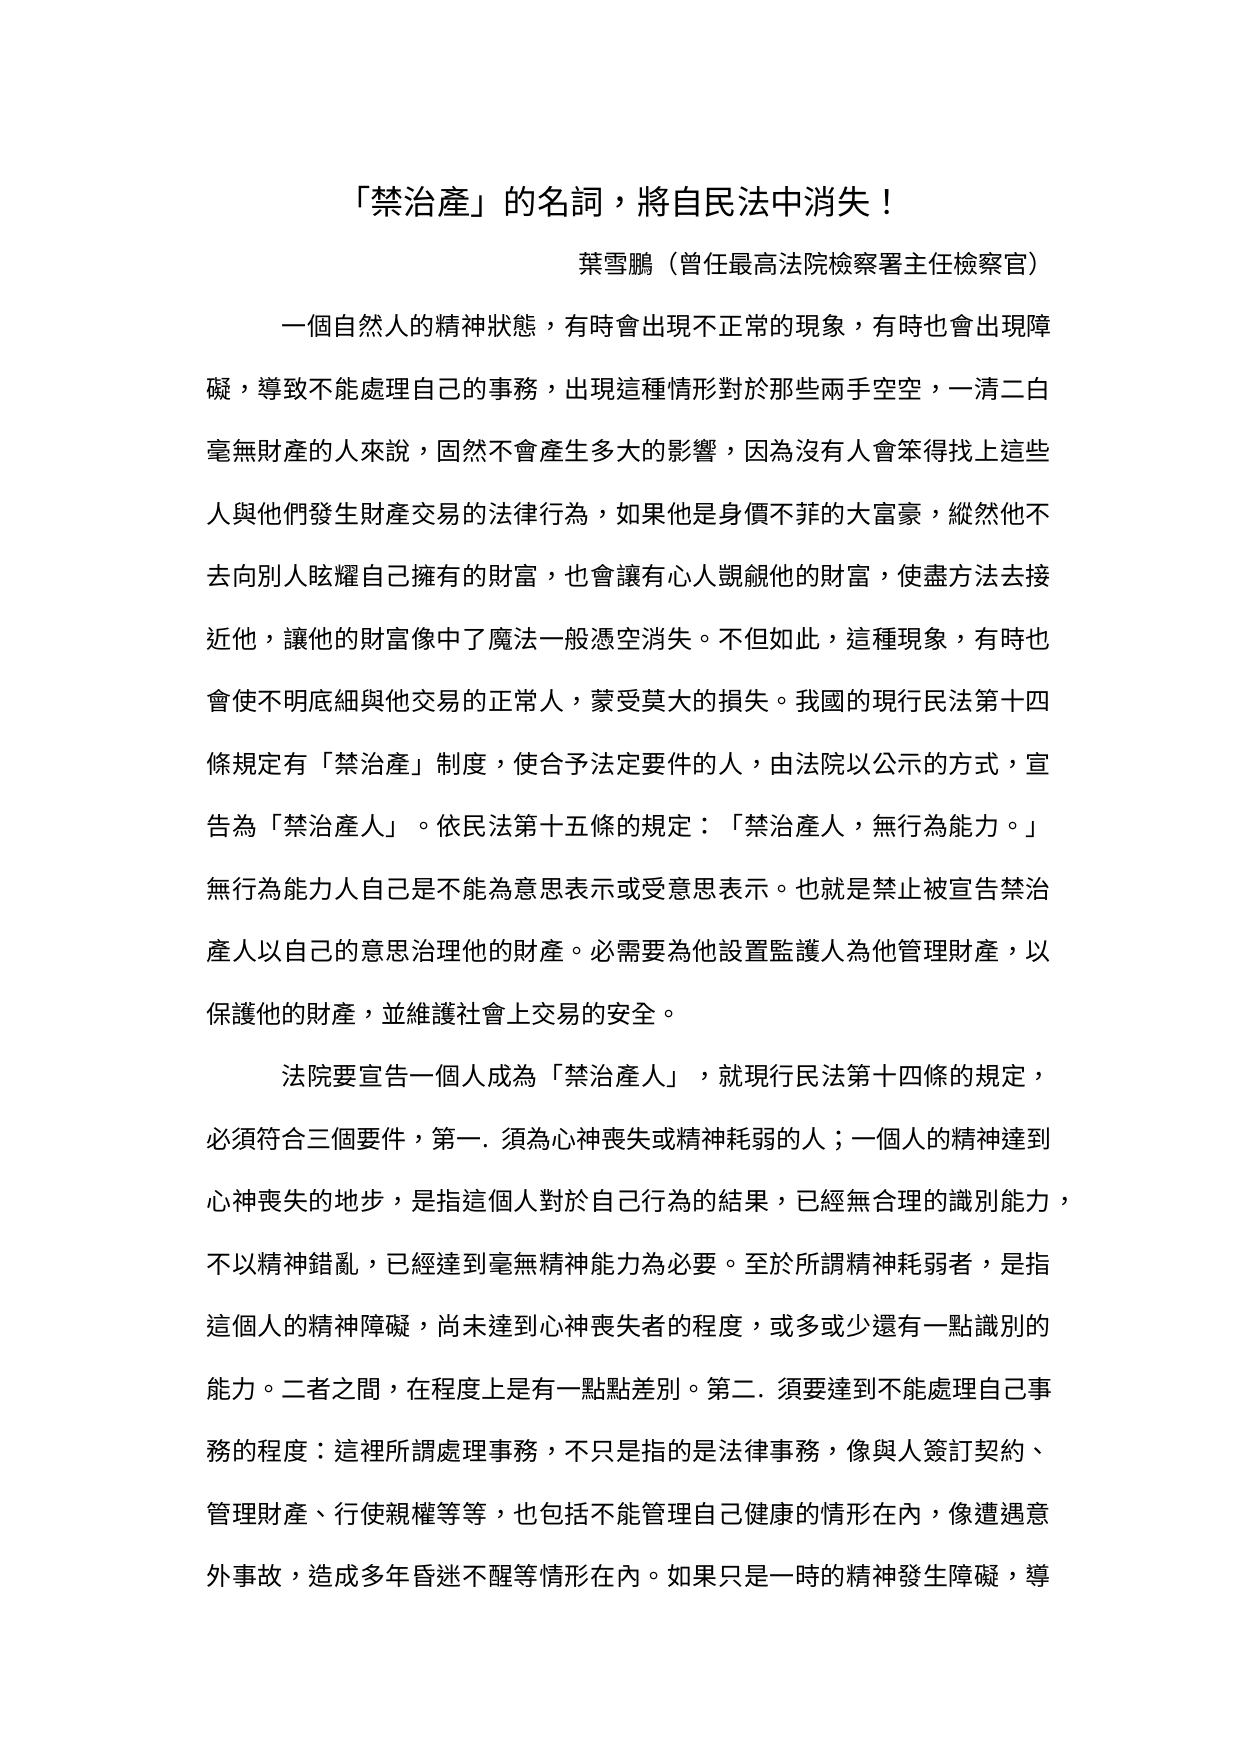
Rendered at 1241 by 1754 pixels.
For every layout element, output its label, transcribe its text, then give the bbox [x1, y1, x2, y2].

text 葉雪鵬（曾任最高法院檢察署主任檢察官） [206, 221, 1053, 283]
text 「禁治產」的名詞，將自民法中消失！ [187, 158, 1053, 221]
text 法院要宣告一個人成為「禁治產人」，就現行民法第十四條的規定，必須符合三個要件，第一. 須為心神喪失或精神耗弱的人；一個人的精神達到心神喪失的地步，是指這個人對於自己行為的結果，已經無合理的識別能力，不以精神錯亂，已經達到毫無精神能力為必要。至於所謂精神耗弱者，是指這個人的精神障礙，尚未達到心神喪失者的程度，或多或少還有一點識別的能力。二者之間，在程度上是有一點點差別。第二. 須要達到不能處理自己事務的程度：這裡所謂處理事務，不只是指的是法律事務，像與人簽訂契約、管理財產、行使親權等等，也包括不能管理自己健康的情形在內，像遭遇意外事故，造成多年昏迷不醒等情形在內。如果只是一時的精神發生障礙，導致無意識或者精神錯亂，那是屬於民法第七十五條後段規定的意思表示無效範圍，與禁治產的要件無關。第三. 須有聲請權人的聲請：依民法第十四條第一項後段規定：「法院得因本人、配偶、最近親屬二人或檢察官之聲請，宣告禁治產。」如果這些有權聲請的人，都不提出聲請，法院基於不告不理的原則下，自不能依職權逕行介入。只有眼睜睜看著有精神障礙的人的財產消失於無形。 [206, 1033, 1053, 1596]
text 一個自然人的精神狀態，有時會出現不正常的現象，有時也會出現障礙，導致不能處理自己的事務，出現這種情形對於那些兩手空空，一清二白毫無財產的人來說，固然不會產生多大的影響，因為沒有人會笨得找上這些人與他們發生財產交易的法律行為，如果他是身價不菲的大富豪，縱然他不去向別人眩耀自己擁有的財富，也會讓有心人覬覦他的財富，使盡方法去接近他，讓他的財富像中了魔法一般憑空消失。不但如此，這種現象，有時也會使不明底細與他交易的正常人，蒙受莫大的損失。我國的現行民法第十四條規定有「禁治產」制度，使合予法定要件的人，由法院以公示的方式，宣告為「禁治產人」。依民法第十五條的規定：「禁治產人，無行為能力。」無行為能力人自己是不能為意思表示或受意思表示。也就是禁止被宣告禁治產人以自己的意思治理他的財產。必需要為他設置監護人為他管理財產，以保護他的財產，並維護社會上交易的安全。 [206, 283, 1053, 1033]
